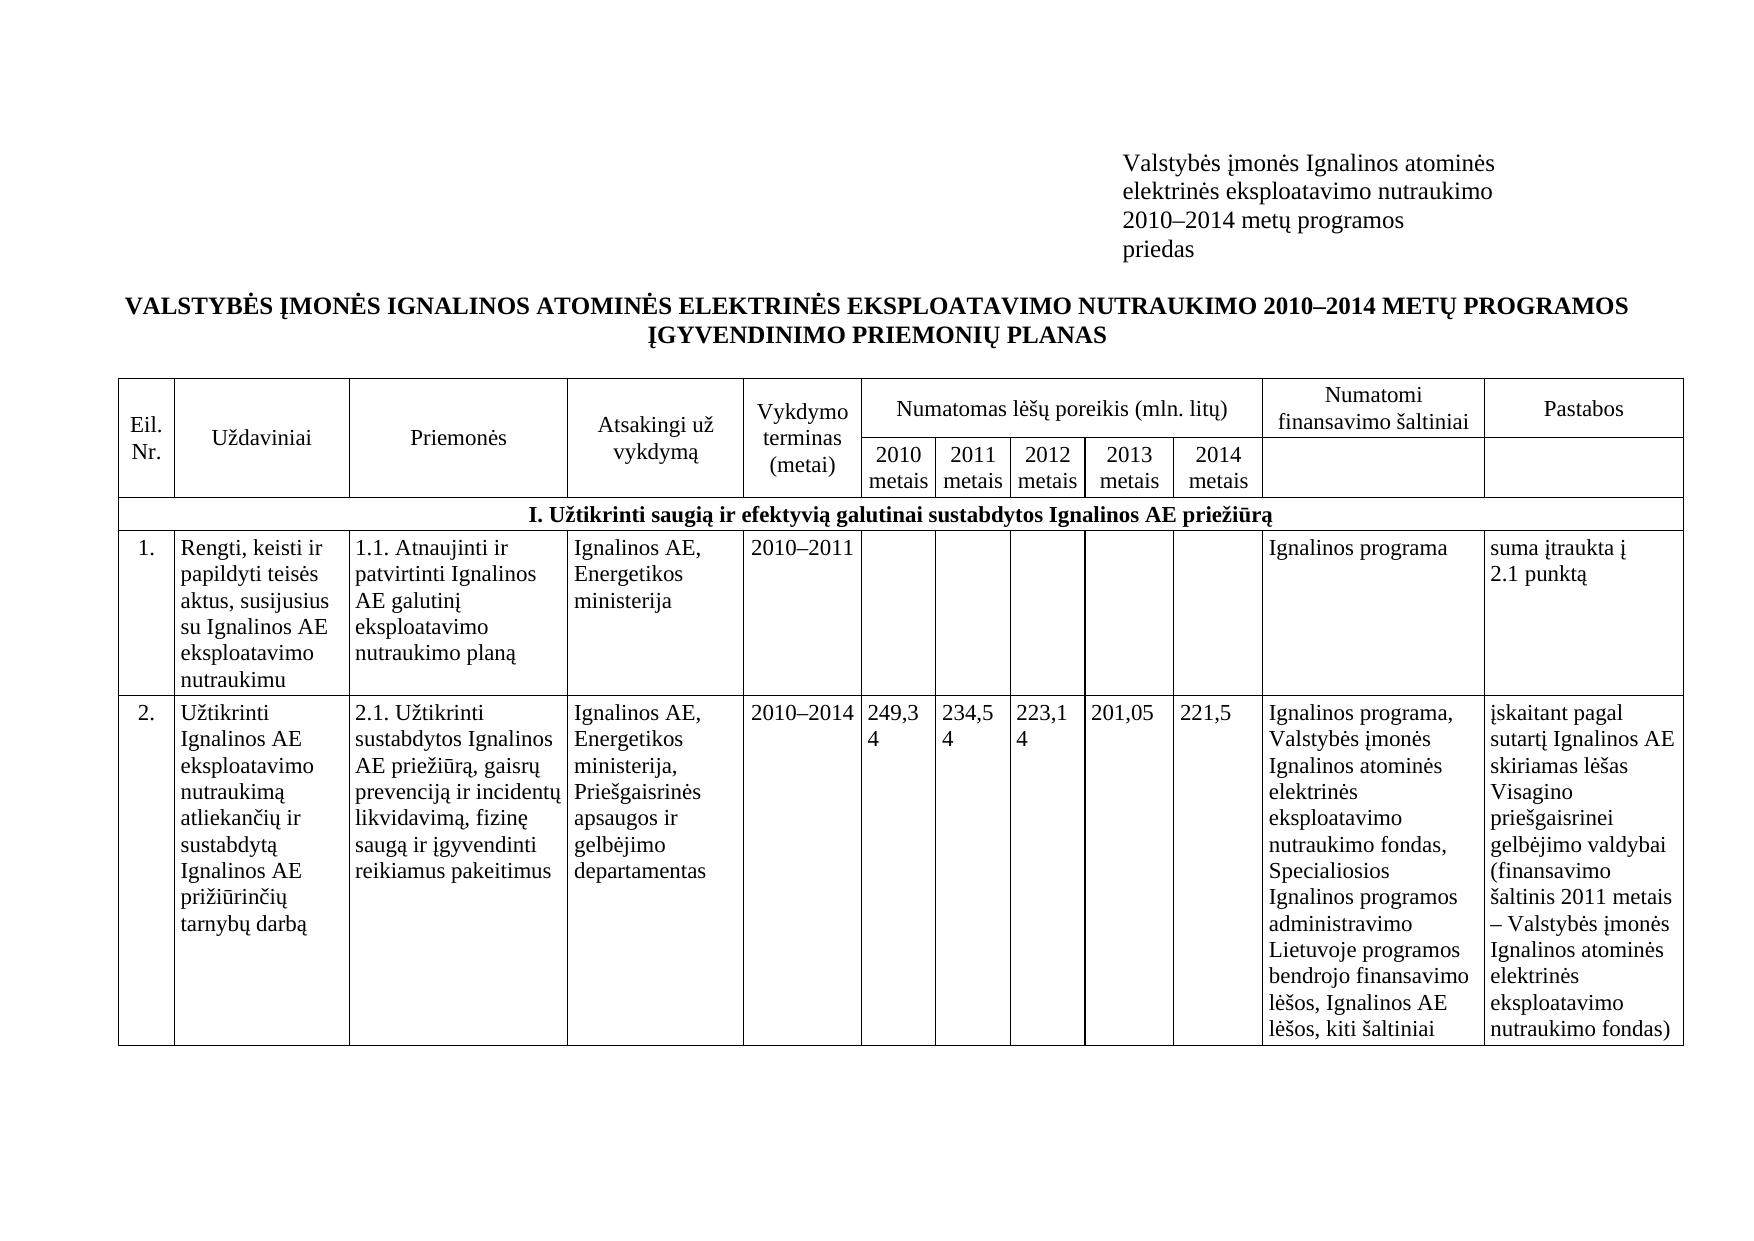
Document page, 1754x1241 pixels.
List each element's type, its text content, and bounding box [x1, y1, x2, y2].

table_cell 201,05 [1086, 696, 1173, 1044]
table_header Numatomi finansavimo šaltiniai [1263, 379, 1484, 437]
table_cell 2. [119, 696, 174, 1044]
table_cell [1086, 531, 1173, 695]
table_cell [1263, 438, 1484, 497]
table_cell 2010–2011 [744, 531, 861, 695]
table_cell Užtikrinti Ignalinos AE eksploatavimo nutraukimą atliekančių ir sustabdytą Ignalinos AE prižiūrinčių tarnybų darbą [175, 696, 349, 1044]
table_cell Ignalinos AE, Energetikos ministerija [568, 531, 743, 695]
table_cell Ignalinos programa, Valstybės įmonės Ignalinos atominės elektrinės eksploatavimo nutraukimo fondas, Specialiosios Ignalinos programos administravimo Lietuvoje programos bendrojo finansavimo lėšos, Ignalinos AE lėšos, kiti šaltiniai [1263, 696, 1484, 1044]
table_cell Ignalinos programa [1263, 531, 1484, 695]
table_cell 249,34 [862, 696, 935, 1044]
table_cell 2010 metais [862, 438, 935, 497]
table_cell 1.1. Atnaujinti ir patvirtinti Ignalinos AE galutinį eksploatavimo nutraukimo planą [350, 531, 567, 695]
table_header Priemonės [350, 379, 567, 497]
text 2010–2014 metų programos [1122, 205, 1636, 234]
table_cell 2013 metais [1086, 438, 1173, 497]
table_header Eil. Nr. [119, 379, 174, 497]
table_header Vykdymo terminas (metai) [744, 379, 861, 497]
table_cell [1174, 531, 1262, 695]
table_cell 2.1. Užtikrinti sustabdytos Ignalinos AE priežiūrą, gaisrų prevenciją ir incidentų likvidavimą, fizinę saugą ir įgyvendinti reikiamus pakeitimus [350, 696, 567, 1044]
table_cell I. Užtikrinti saugią ir efektyvią galutinai sustabdytos Ignalinos AE priežiūrą [119, 498, 1683, 530]
table_cell įskaitant pagal sutartį Ignalinos AE skiriamas lėšas Visagino priešgaisrinei gelbėjimo valdybai (finansavimo šaltinis 2011 metais – Valstybės įmonės Ignalinos atominės elektrinės eksploatavimo nutraukimo fondas) [1485, 696, 1683, 1044]
text elektrinės eksploatavimo nutraukimo [1122, 176, 1636, 205]
table_header Pastabos [1485, 379, 1683, 437]
table_cell [1011, 531, 1084, 695]
table_cell 2012 metais [1011, 438, 1084, 497]
table_cell 223,14 [1011, 696, 1084, 1044]
table_cell Rengti, keisti ir papildyti teisės aktus, susijusius su Ignalinos AE eksploatavimo nutraukimu [175, 531, 349, 695]
table_cell 2010–2014 [744, 696, 861, 1044]
table_cell 221,5 [1174, 696, 1262, 1044]
table_cell [1485, 438, 1683, 497]
table_cell 234,54 [936, 696, 1010, 1044]
text VALSTYBĖS ĮMONĖS IGNALINOS ATOMINĖS ELEKTRINĖS EKSPLOATAVIMO NUTRAUKIMO 2010–2014 METŲ PROGRAMOS ĮGYVENDINIMO PRIEMONIŲ PLANAS [118, 291, 1636, 349]
table_cell Ignalinos AE, Energetikos ministerija, Priešgaisrinės apsaugos ir gelbėjimo departamentas [568, 696, 743, 1044]
table_cell suma įtraukta į 2.1 punktą [1485, 531, 1683, 695]
table_cell 2011 metais [936, 438, 1010, 497]
table_header Uždaviniai [175, 379, 349, 497]
text priedas [1122, 234, 1636, 263]
table_header Numatomas lėšų poreikis (mln. litų) [862, 379, 1262, 437]
table_cell [936, 531, 1010, 695]
table_cell 1. [119, 531, 174, 695]
text Valstybės įmonės Ignalinos atominės [1122, 148, 1636, 176]
table_cell 2014 metais [1174, 438, 1262, 497]
table_header Atsakingi už vykdymą [568, 379, 743, 497]
table_cell [862, 531, 935, 695]
